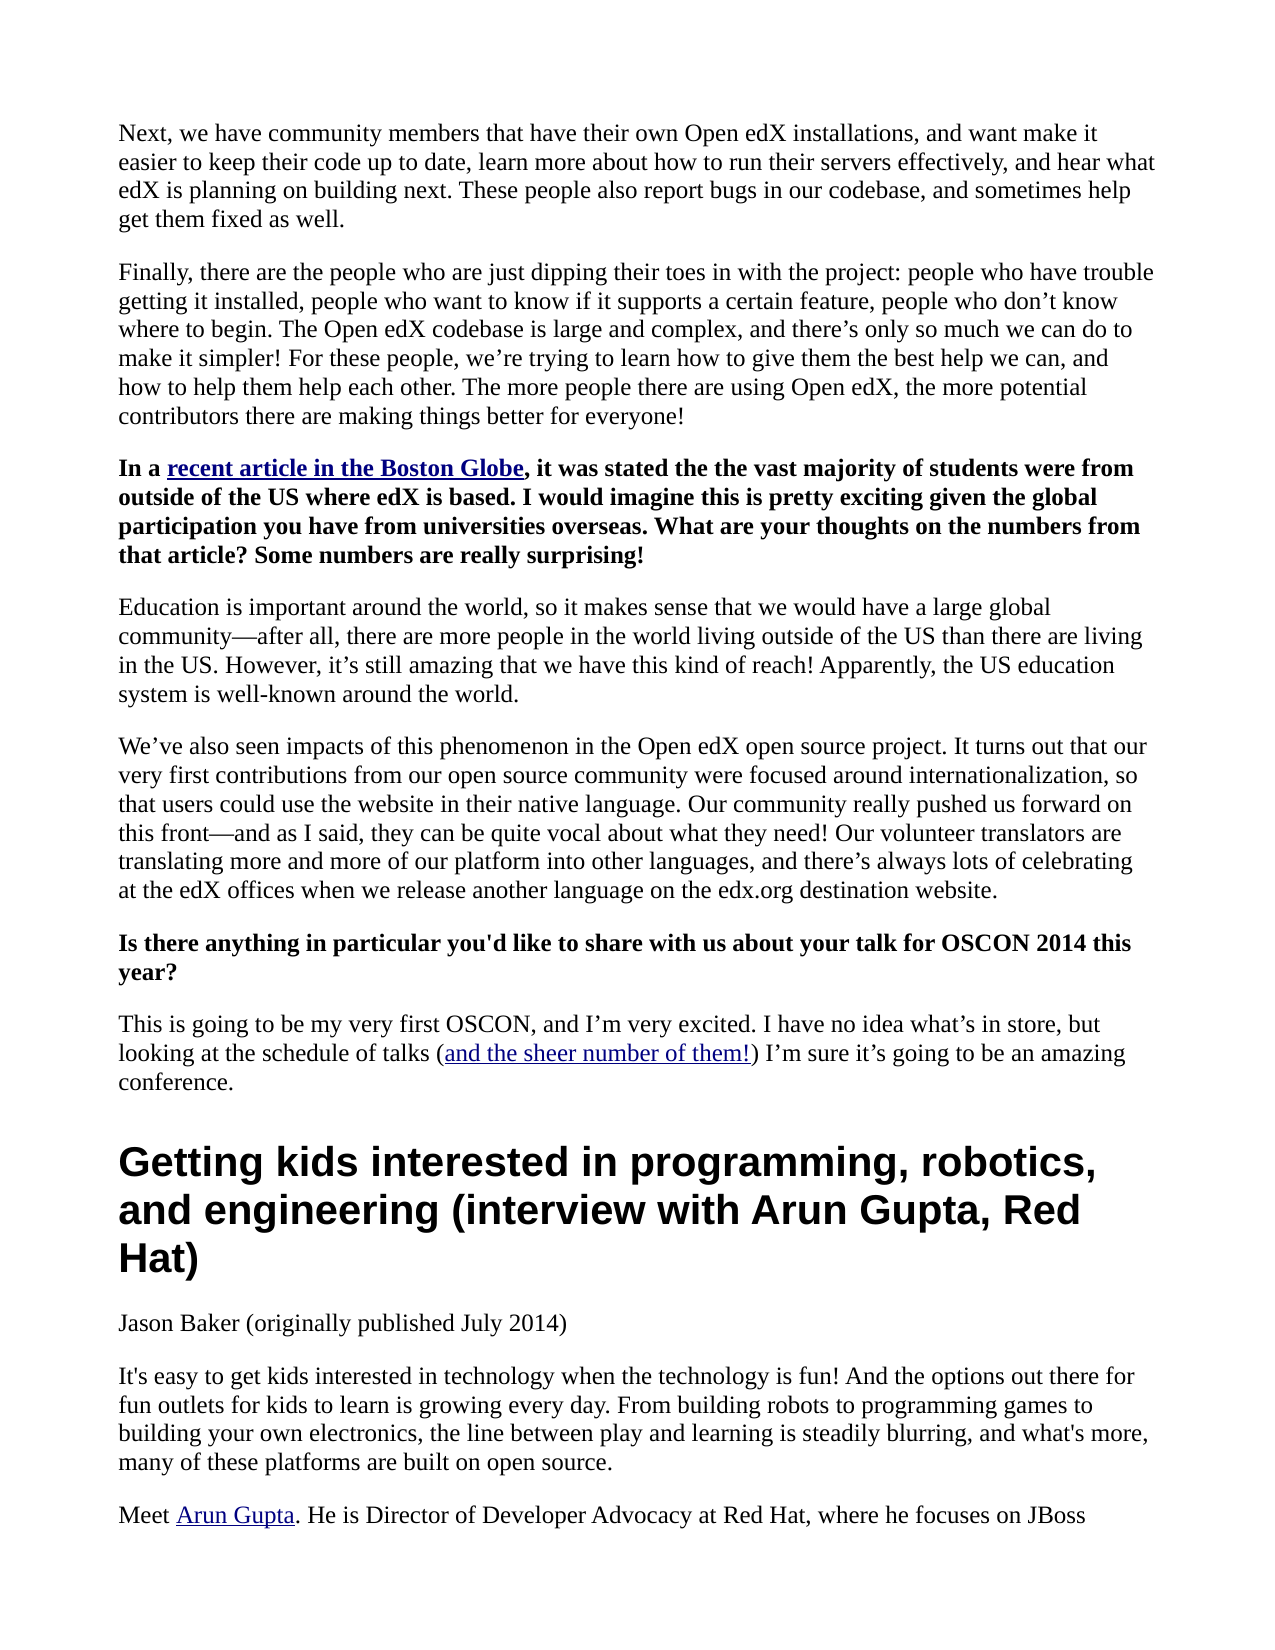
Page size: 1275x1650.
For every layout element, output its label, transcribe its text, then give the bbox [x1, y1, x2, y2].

text Education is important around the world, so it makes sense that we would have a large global community—after all, there are more people in the world living outside of the US than there are living in the US. However, it’s still amazing that we have this kind of reach! Apparently, the US education system is well-known around the world. [118, 592, 1157, 707]
text Finally, there are the people who are just dipping their toes in with the project: people who have trouble getting it installed, people who want to know if it supports a certain feature, people who don’t know where to begin. The Open edX codebase is large and complex, and there’s only so much we can do to make it simpler! For these people, we’re trying to learn how to give them the best help we can, and how to help them help each other. The more people there are using Open edX, the more potential contributors there are making things better for everyone! [118, 257, 1157, 429]
text Next, we have community members that have their own Open edX installations, and want make it easier to keep their code up to date, learn more about how to run their servers effectively, and hear what edX is planning on building next. These people also report bugs in our codebase, and sometimes help get them fixed as well. [118, 118, 1157, 233]
text We’ve also seen impacts of this phenomenon in the Open edX open source project. It turns out that our very first contributions from our open source community were focused around internationalization, so that users could use the website in their native language. Our community really pushed us forward on this front—and as I said, they can be quite vocal about what they need! Our volunteer translators are translating more and more of our platform into other languages, and there’s always lots of celebrating at the edX offices when we release another language on the edx.org destination website. [118, 731, 1157, 904]
text Is there anything in particular you'd like to share with us about your talk for OSCON 2014 this year? [118, 928, 1157, 985]
text This is going to be my very first OSCON, and I’m very excited. I have no idea what’s in store, but looking at the schedule of talks (and the sheer number of them!) I’m sure it’s going to be an amazing conference. [118, 1009, 1157, 1096]
text Meet Arun Gupta. He is Director of Developer Advocacy at Red Hat, where he focuses on JBoss [118, 1500, 1157, 1529]
subtitle Getting kids interested in programming, robotics, and engineering (interview with Arun Gupta, Red Hat) [118, 1138, 1157, 1281]
text In a recent article in the Boston Globe, it was stated the the vast majority of students were from outside of the US where edX is based. I would imagine this is pretty exciting given the global participation you have from universities overseas. What are your thoughts on the numbers from that article? Some numbers are really surprising! [118, 453, 1157, 568]
text It's easy to get kids interested in technology when the technology is fun! And the options out there for fun outlets for kids to learn is growing every day. From building robots to programming games to building your own electronics, the line between play and learning is steadily blurring, and what's more, many of these platforms are built on open source. [118, 1361, 1157, 1476]
text Jason Baker (originally published July 2014) [118, 1308, 1157, 1337]
